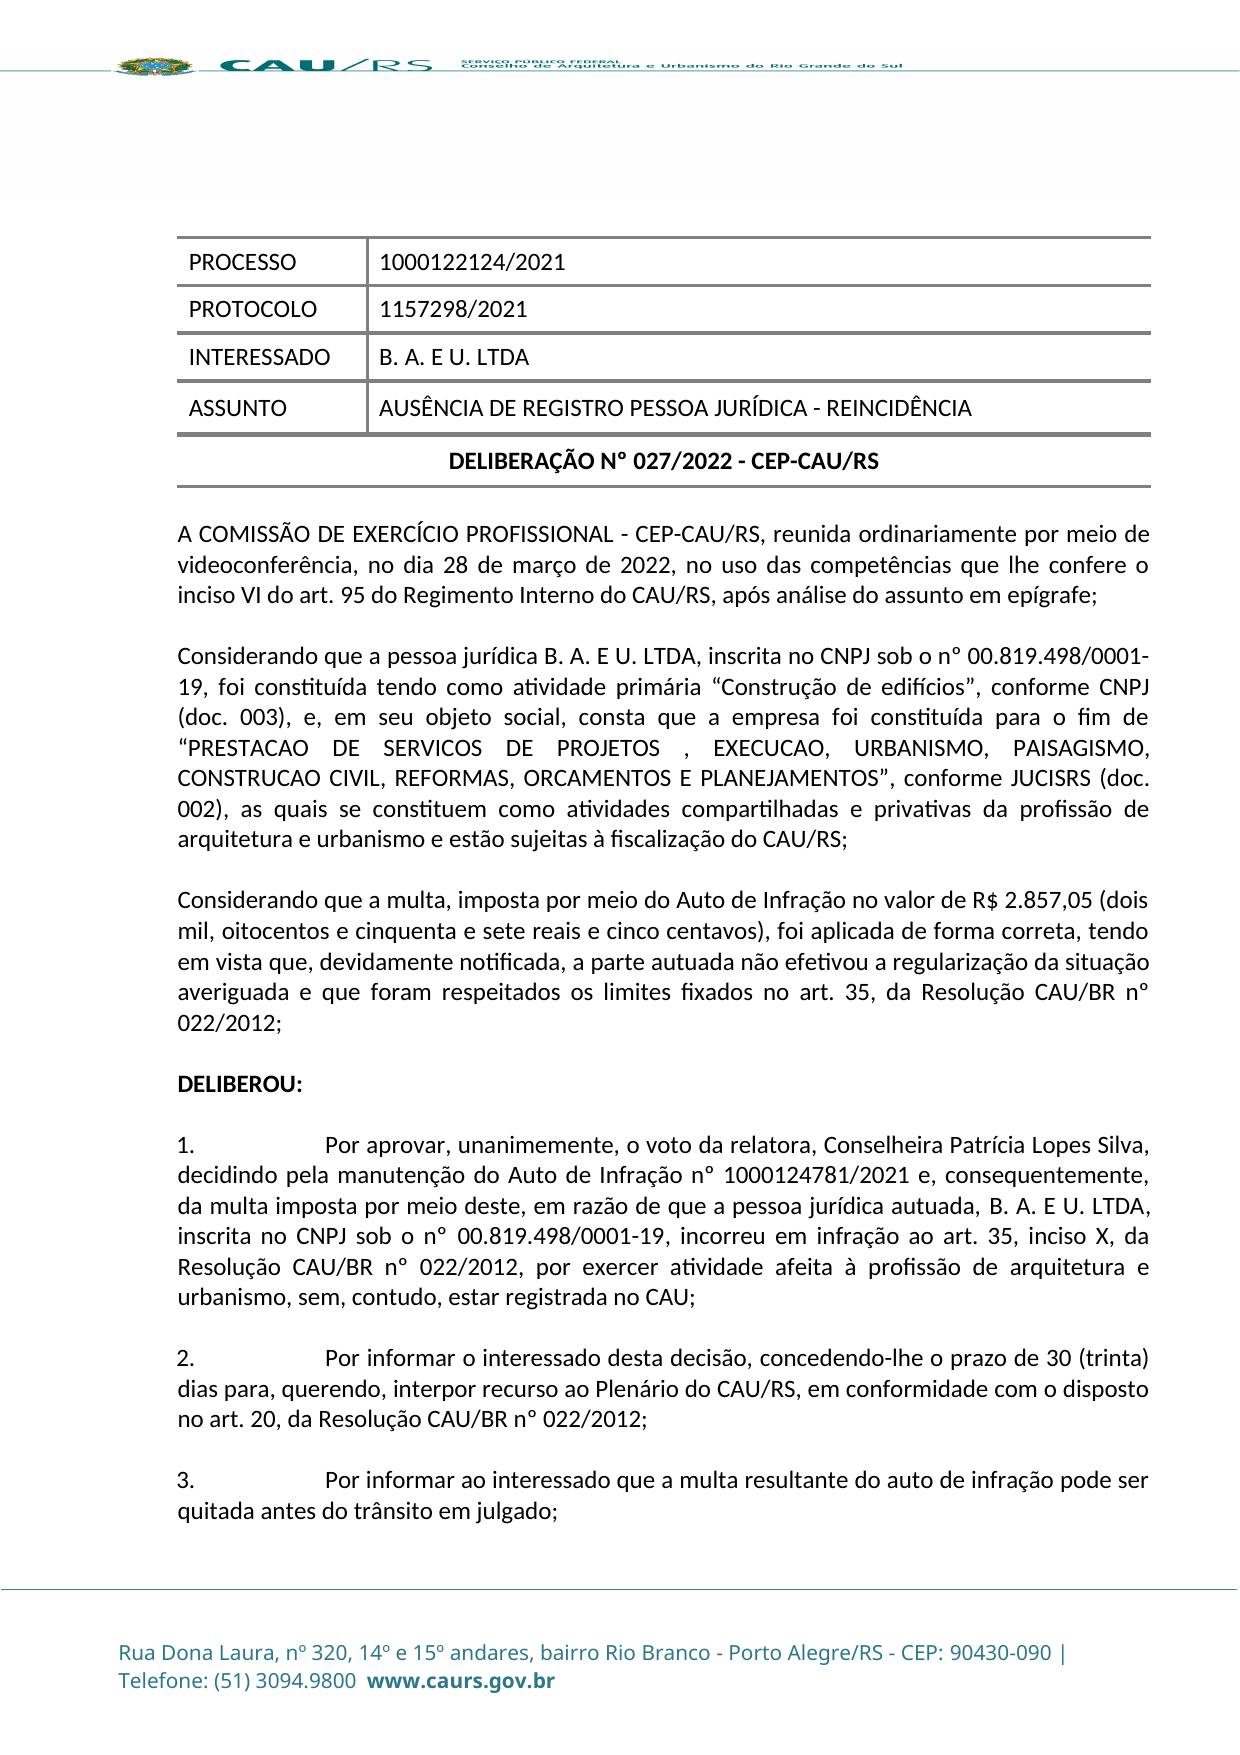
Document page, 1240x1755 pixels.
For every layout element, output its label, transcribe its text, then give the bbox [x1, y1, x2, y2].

list Por informar o interessado desta decisão, concedendo-lhe o prazo de 30 (trinta) dias para, querendo, interpor recurso ao Plenário do CAU/RS, em conformidade com o disposto no art. 20, da Resolução CAU/BR nº 022/2012; [176, 1342, 1151, 1434]
text Considerando que a multa, imposta por meio do Auto de Infração no valor de R$ 2.857,05 (dois mil, oitocentos e cinquenta e sete reais e cinco centavos), foi aplicada de forma correta, tendo em vista que, devidamente notificada, a parte autuada não efetivou a regularização da situação averiguada e que foram respeitados os limites fixados no art. 35, da Resolução CAU/BR nº 022/2012; [177, 884, 1151, 1037]
text Considerando que a pessoa jurídica B. A. E U. LTDA, inscrita no CNPJ sob o nº 00.819.498/0001-19, foi constituída tendo como atividade primária “Construção de edifícios”, conforme CNPJ (doc. 003), e, em seu objeto social, consta que a empresa foi constituída para o fim de “PRESTACAO DE SERVICOS DE PROJETOS , EXECUCAO, URBANISMO, PAISAGISMO, CONSTRUCAO CIVIL, REFORMAS, ORCAMENTOS E PLANEJAMENTOS”, conforme JUCISRS (doc. 002), as quais se constituem como atividades compartilhadas e privativas da profissão de arquitetura e urbanismo e estão sujeitas à fiscalização do CAU/RS; [177, 640, 1151, 854]
table_cell 1157298/2021 [369, 287, 1151, 331]
table_cell DELIBERAÇÃO Nº 027/2022 - CEP-CAU/RS [177, 437, 1151, 485]
table_cell INTERESSADO [177, 335, 366, 379]
table_header 1000122124/2021 [369, 239, 1151, 283]
table_cell AUSÊNCIA DE REGISTRO PESSOA JURÍDICA - REINCIDÊNCIA [369, 383, 1151, 432]
table_cell ASSUNTO [177, 383, 366, 432]
list Por informar ao interessado que a multa resultante do auto de infração pode ser quitada antes do trânsito em julgado; [176, 1464, 1151, 1526]
table_header PROCESSO [177, 239, 366, 283]
list Por aprovar, unanimemente, o voto da relatora, Conselheira Patrícia Lopes Silva, decidindo pela manutenção do Auto de Infração nº 1000124781/2021 e, consequentemente, da multa imposta por meio deste, em razão de que a pessoa jurídica autuada, B. A. E U. LTDA, inscrita no CNPJ sob o nº 00.819.498/0001-19, incorreu em infração ao art. 35, inciso X, da Resolução CAU/BR nº 022/2012, por exercer atividade afeita à profissão de arquitetura e urbanismo, sem, contudo, estar registrada no CAU; [176, 1129, 1151, 1312]
text A COMISSÃO DE EXERCÍCIO PROFISSIONAL - CEP-CAU/RS, reunida ordinariamente por meio de videoconferência, no dia 28 de março de 2022, no uso das competências que lhe confere o inciso VI do art. 95 do Regimento Interno do CAU/RS, após análise do assunto em epígrafe; [177, 518, 1151, 610]
text DELIBEROU: [177, 1068, 1151, 1098]
table_cell B. A. E U. LTDA [369, 335, 1151, 379]
table_cell PROTOCOLO [177, 287, 366, 331]
